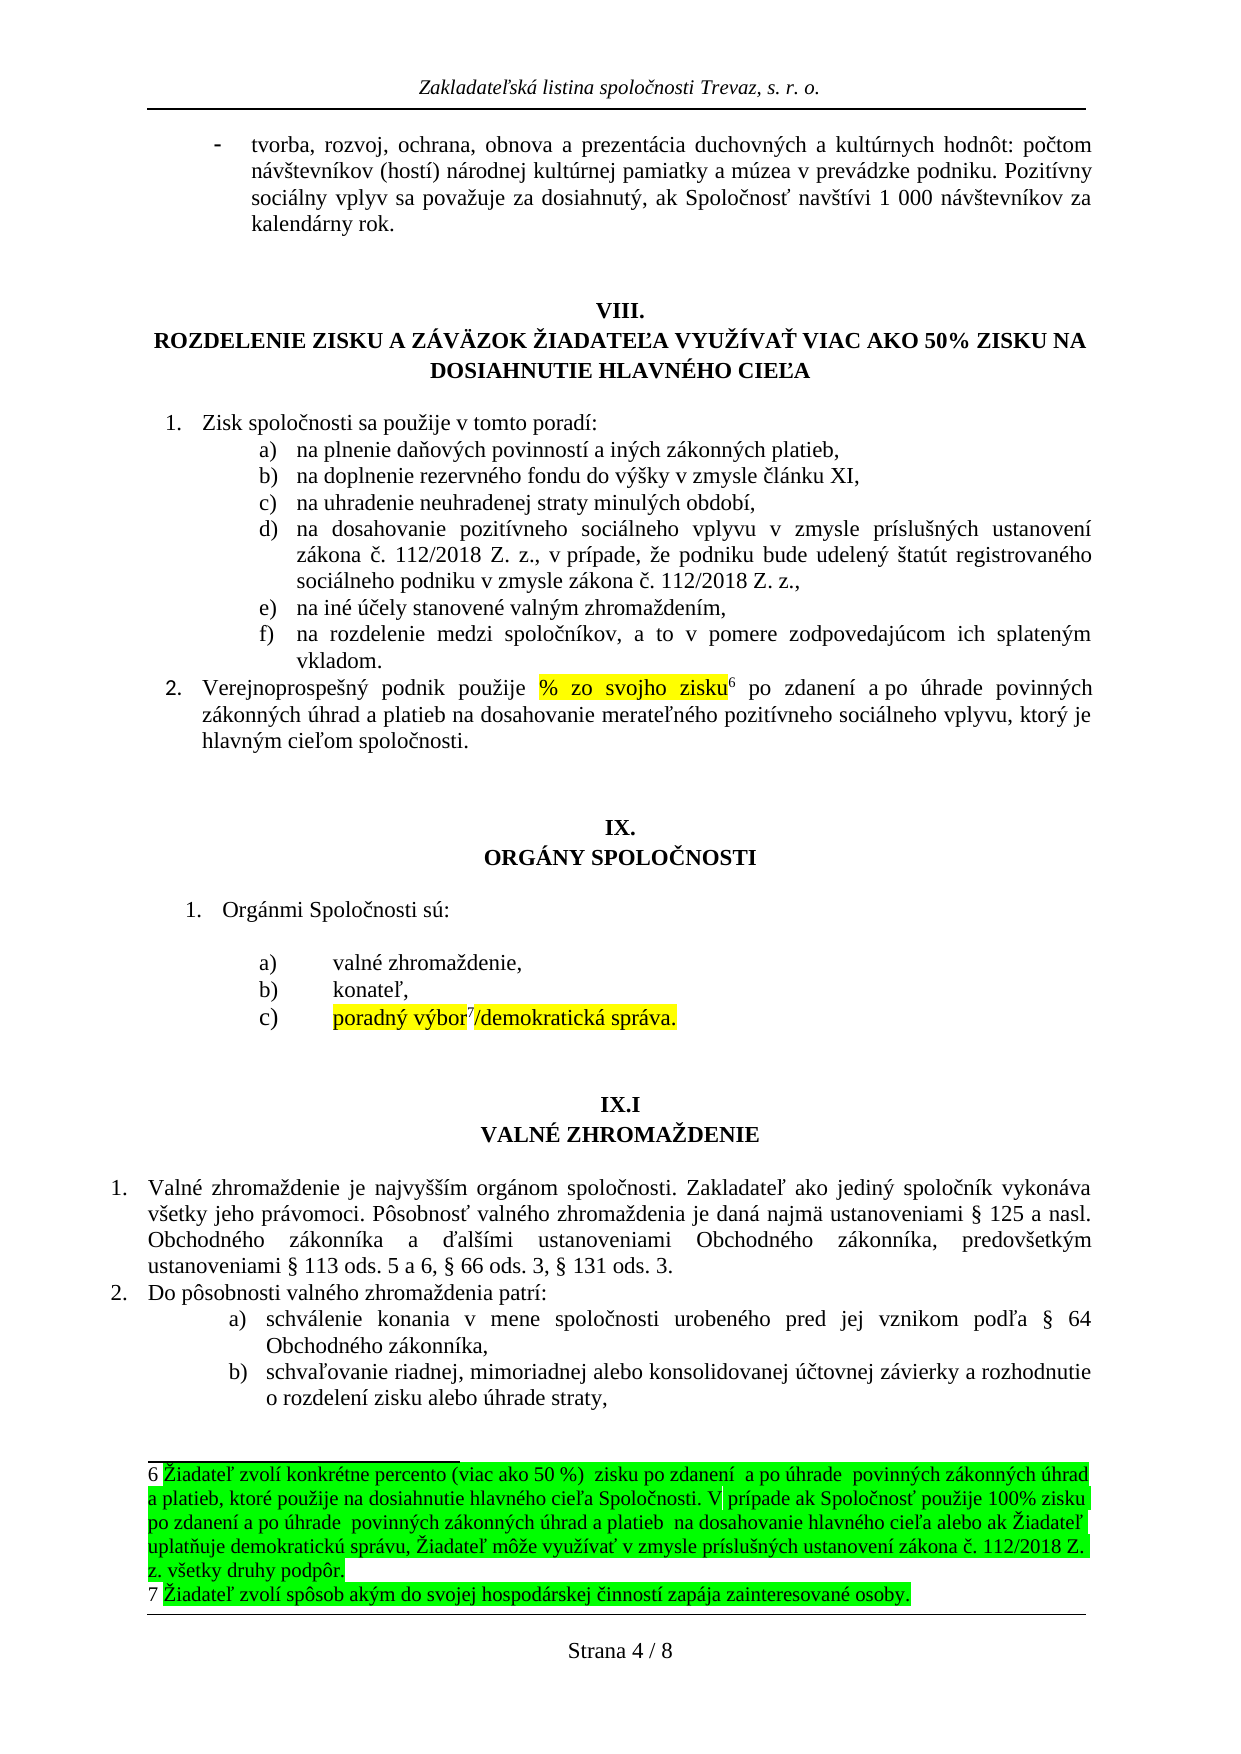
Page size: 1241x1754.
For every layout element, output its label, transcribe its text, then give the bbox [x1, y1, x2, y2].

text IX.I [148, 1091, 1093, 1117]
list tvorba, rozvoj, ochrana, obnova a prezentácia duchovných a kultúrnych hodnôt: počtom návštevníkov (hostí) národnej kultúrnej pamiatky a múzea v prevádzke podniku. Pozitívny sociálny vplyv sa považuje za dosiahnutý, ak Spoločnosť navštívi 1 000 návštevníkov za kalendárny rok. [214, 131, 1093, 236]
list schvaľovanie riadnej, mimoriadnej alebo konsolidovanej účtovnej závierky a rozhodnutie o rozdelení zisku alebo úhrade straty, [228, 1358, 1093, 1411]
list konateľ, [259, 976, 1093, 1002]
list schválenie konania v mene spoločnosti urobeného pred jej vznikom podľa § 64 Obchodného zákonníka, [228, 1305, 1093, 1358]
text ROZDELENIE ZISKU A ZÁVÄZOK ŽIADATEĽA VYUŽÍVAŤ VIAC AKO 50% ZISKU NA DOSIAHNUTIE HLAVNÉHO CIEĽA [148, 327, 1093, 384]
list na rozdelenie medzi spoločníkov, a to v pomere zodpovedajúcom ich splateným vkladom. [259, 620, 1093, 673]
list Zisk spoločnosti sa použije v tomto poradí: [165, 409, 1093, 436]
list valné zhromaždenie, [259, 949, 1093, 976]
list na plnenie daňových povinností a iných zákonných platieb, [259, 436, 1093, 462]
list poradný výbor/demokratická správa. [259, 1002, 1093, 1031]
list na uhradenie neuhradenej straty minulých období, [259, 488, 1093, 515]
list na iné účely stanovené valným zhromaždením, [259, 594, 1093, 620]
text VIII. [148, 297, 1093, 323]
text IX. [148, 814, 1093, 841]
list na dosahovanie pozitívneho sociálneho vplyvu v zmysle príslušných ustanovení zákona č. 112/2018 Z. z., v prípade, že podniku bude udelený štatút registrovaného sociálneho podniku v zmysle zákona č. 112/2018 Z. z., [259, 515, 1093, 594]
list na doplnenie rezervného fondu do výšky v zmysle článku XI, [259, 462, 1093, 488]
text VALNÉ ZHROMAŽDENIE [148, 1121, 1093, 1148]
text ORGÁNY SPOLOČNOSTI [148, 844, 1093, 871]
list Valné zhromaždenie je najvyšším orgánom spoločnosti. Zakladateľ ako jediný spoločník vykonáva všetky jeho právomoci. Pôsobnosť valného zhromaždenia je daná najmä ustanoveniami § 125 a nasl. Obchodného zákonníka a ďalšími ustanoveniami Obchodného zákonníka, predovšetkým ustanoveniami § 113 ods. 5 a 6, § 66 ods. 3, § 131 ods. 3. [110, 1173, 1093, 1279]
list Verejnoprospešný podnik použije % zo svojho zisku po zdanení a po úhrade povinných zákonných úhrad a platieb na dosahovanie merateľného pozitívneho sociálneho vplyvu, ktorý je hlavným cieľom spoločnosti. [165, 673, 1093, 754]
list Orgánmi Spoločnosti sú: [185, 897, 1093, 923]
list Žiadateľ zvolí konkrétne percento (viac ako 50 %) zisku po zdanení a po úhrade povinných zákonných úhrad a platieb, ktoré použije na dosiahnutie hlavného cieľa Spoločnosti. V prípade ak Spoločnosť použije 100% zisku po zdanení a po úhrade povinných zákonných úhrad a platieb na dosahovanie hlavného cieľa alebo ak Žiadateľ uplatňuje demokratickú správu, Žiadateľ môže využívať v zmysle príslušných ustanovení zákona č. 112/2018 Z. z. všetky druhy podpôr. [148, 1462, 1093, 1582]
list Žiadateľ zvolí spôsob akým do svojej hospodárskej činností zapája zainteresované osoby. [148, 1582, 1093, 1606]
list Do pôsobnosti valného zhromaždenia patrí: [110, 1279, 1093, 1305]
